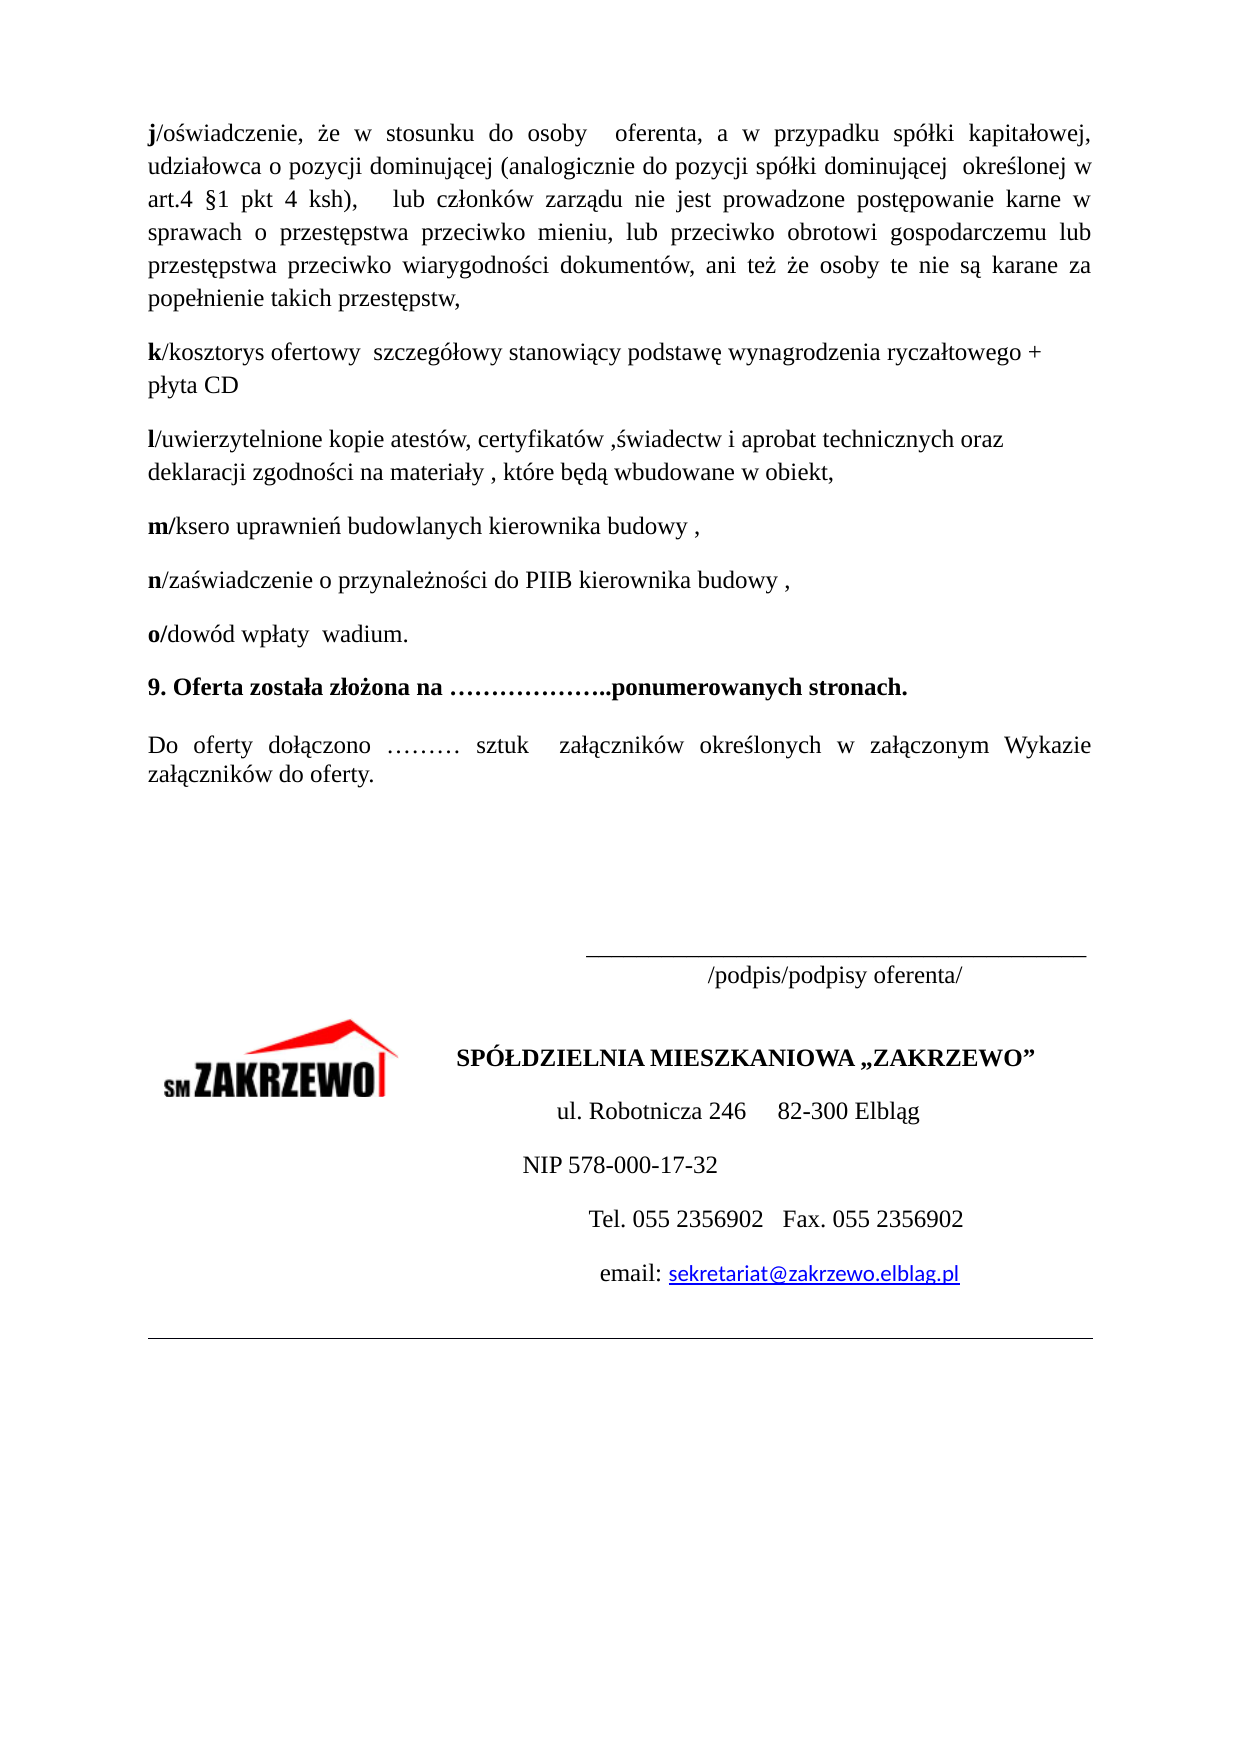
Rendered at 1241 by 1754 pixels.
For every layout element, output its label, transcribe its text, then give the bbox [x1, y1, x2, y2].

text NIP 578-000-17-32 [148, 1150, 1093, 1179]
text 9. Oferta została złożona na ………………..ponumerowanych stronach. [148, 672, 1093, 701]
text SPÓŁDZIELNIA MIESZKANIOWA „ZAKRZEWO” [386, 1043, 1093, 1071]
text j/oświadczenie, że w stosunku do osoby oferenta, a w przypadku spółki kapitałowej, udziałowca o pozycji dominującej (analogicznie do pozycji spółki dominującej określonej w art.4 §1 pkt 4 ksh), lub członków zarządu nie jest prowadzone postępowanie karne w sprawach o przestępstwa przeciwko mieniu, lub przeciwko obrotowi gospodarczemu lub przestępstwa przeciwko wiarygodności dokumentów, ani też że osoby te nie są karane za popełnienie takich przestępstw, [148, 118, 1093, 312]
text email: sekretariat@zakrzewo.elblag.pl [148, 1258, 1093, 1287]
text o/dowód wpłaty wadium. [148, 619, 1093, 647]
text m/ksero uprawnień budowlanych kierownika budowy , [148, 511, 1093, 540]
text n/zaświadczenie o przynależności do PIIB kierownika budowy , [148, 565, 1093, 593]
text ________________________________________ /podpis/podpisy oferenta/ [148, 931, 1093, 989]
text l/uwierzytelnione kopie atestów, certyfikatów ,świadectw i aprobat technicznych oraz deklaracji zgodności na materiały , które będą wbudowane w obiekt, [148, 424, 1093, 486]
text ul. Robotnicza 246 82-300 Elbląg [148, 1096, 1093, 1125]
text k/kosztorys ofertowy szczegółowy stanowiący podstawę wynagrodzenia ryczałtowego + płyta CD [148, 337, 1093, 399]
text Do oferty dołączono ……… sztuk załączników określonych w załączonym Wykazie załączników do oferty. [148, 730, 1093, 787]
text Tel. 055 2356902 Fax. 055 2356902 [148, 1204, 1093, 1233]
text [148, 1043, 377, 1071]
